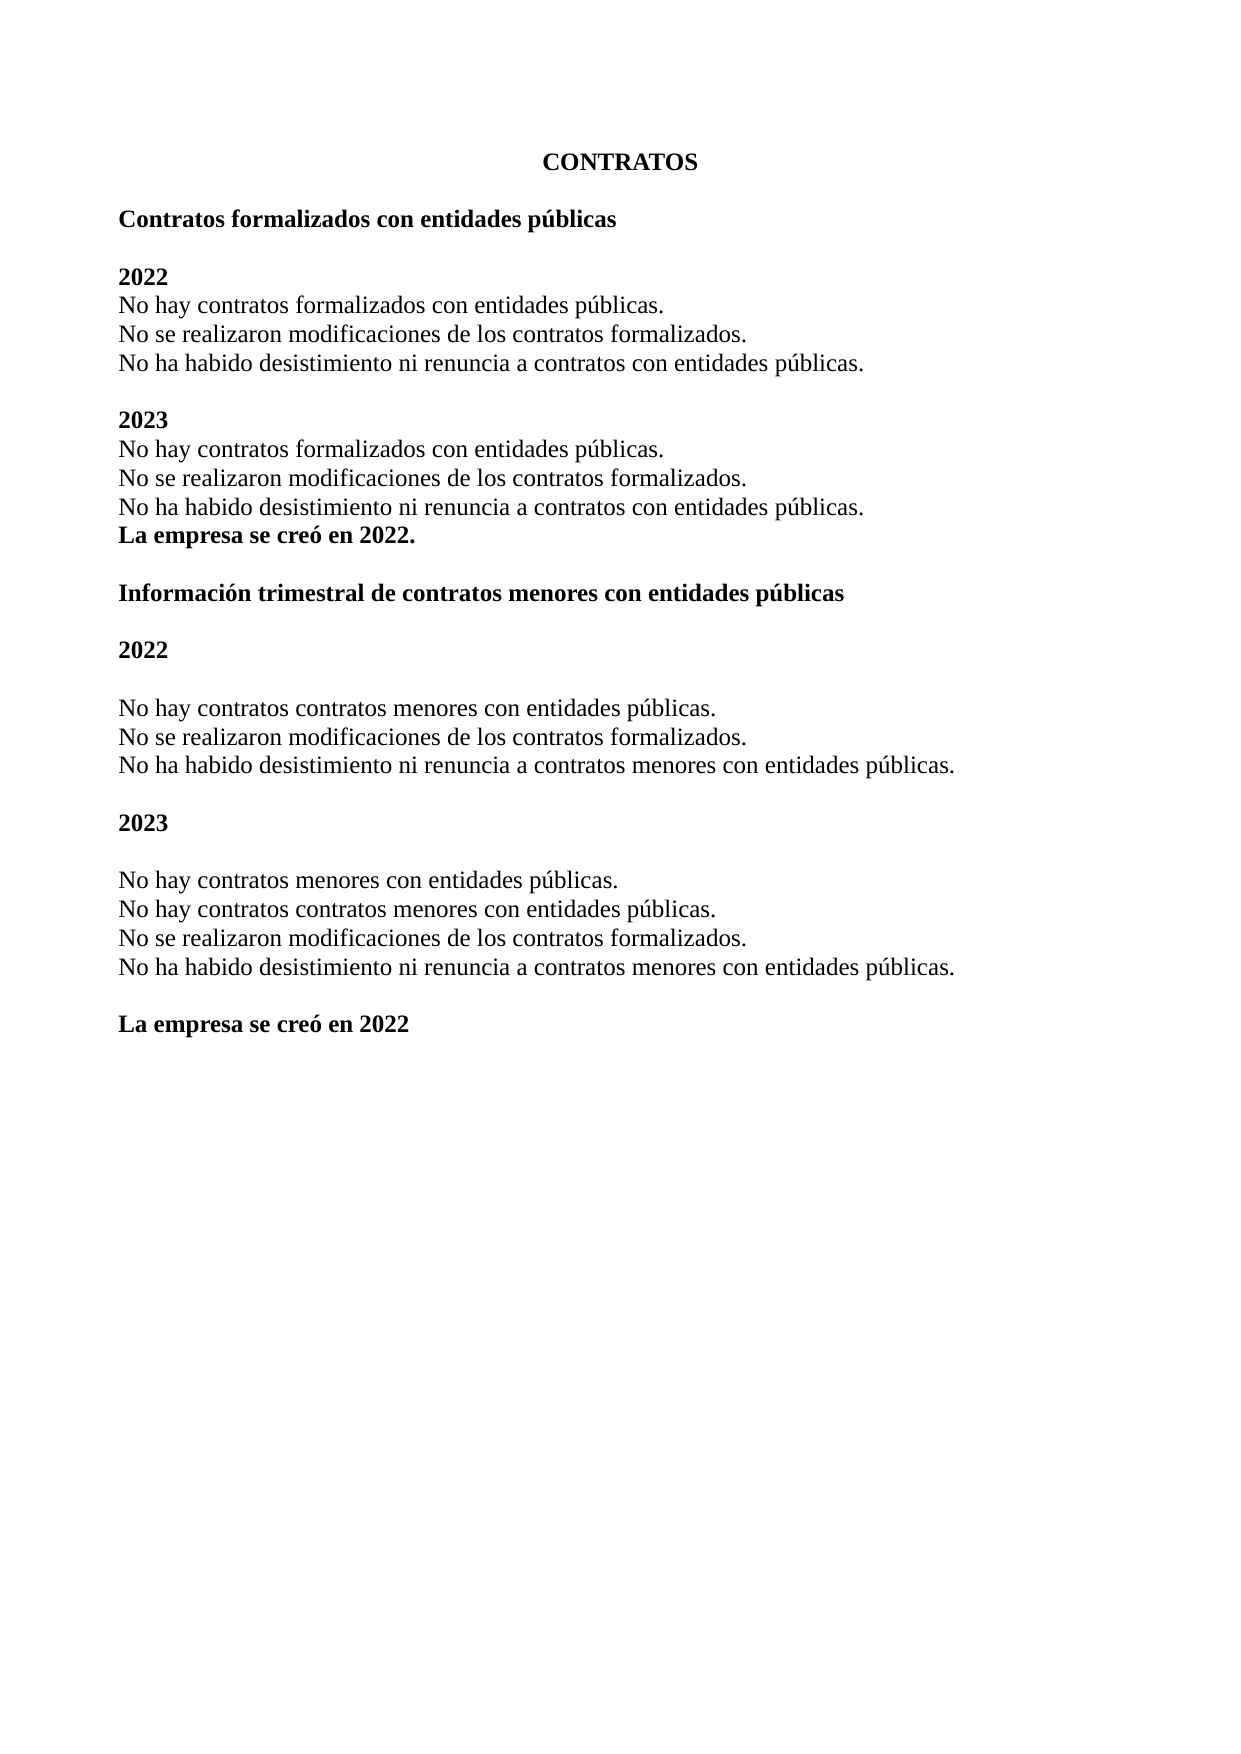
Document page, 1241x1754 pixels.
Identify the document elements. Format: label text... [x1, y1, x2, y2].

text La empresa se creó en 2022 [118, 1009, 1122, 1038]
text Contratos formalizados con entidades públicas 2022 No hay contratos formalizados con entidades públicas. No se realizaron modificaciones de los contratos formalizados. No ha habido desistimiento ni renuncia a contratos con entidades públicas. 2023 No hay contratos formalizados con entidades públicas. No se realizaron modificaciones de los contratos formalizados. No ha habido desistimiento ni renuncia a contratos con entidades públicas. [118, 204, 1122, 521]
text La empresa se creó en 2022. Información trimestral de contratos menores con entidades públicas 2022 No hay contratos contratos menores con entidades públicas. No se realizaron modificaciones de los contratos formalizados. No ha habido desistimiento ni renuncia a contratos menores con entidades públicas. 2023 No hay contratos menores con entidades públicas. [118, 521, 1122, 894]
text CONTRATOS [118, 147, 1122, 176]
text No hay contratos contratos menores con entidades públicas. No se realizaron modificaciones de los contratos formalizados. No ha habido desistimiento ni renuncia a contratos menores con entidades públicas. [118, 894, 1122, 1009]
